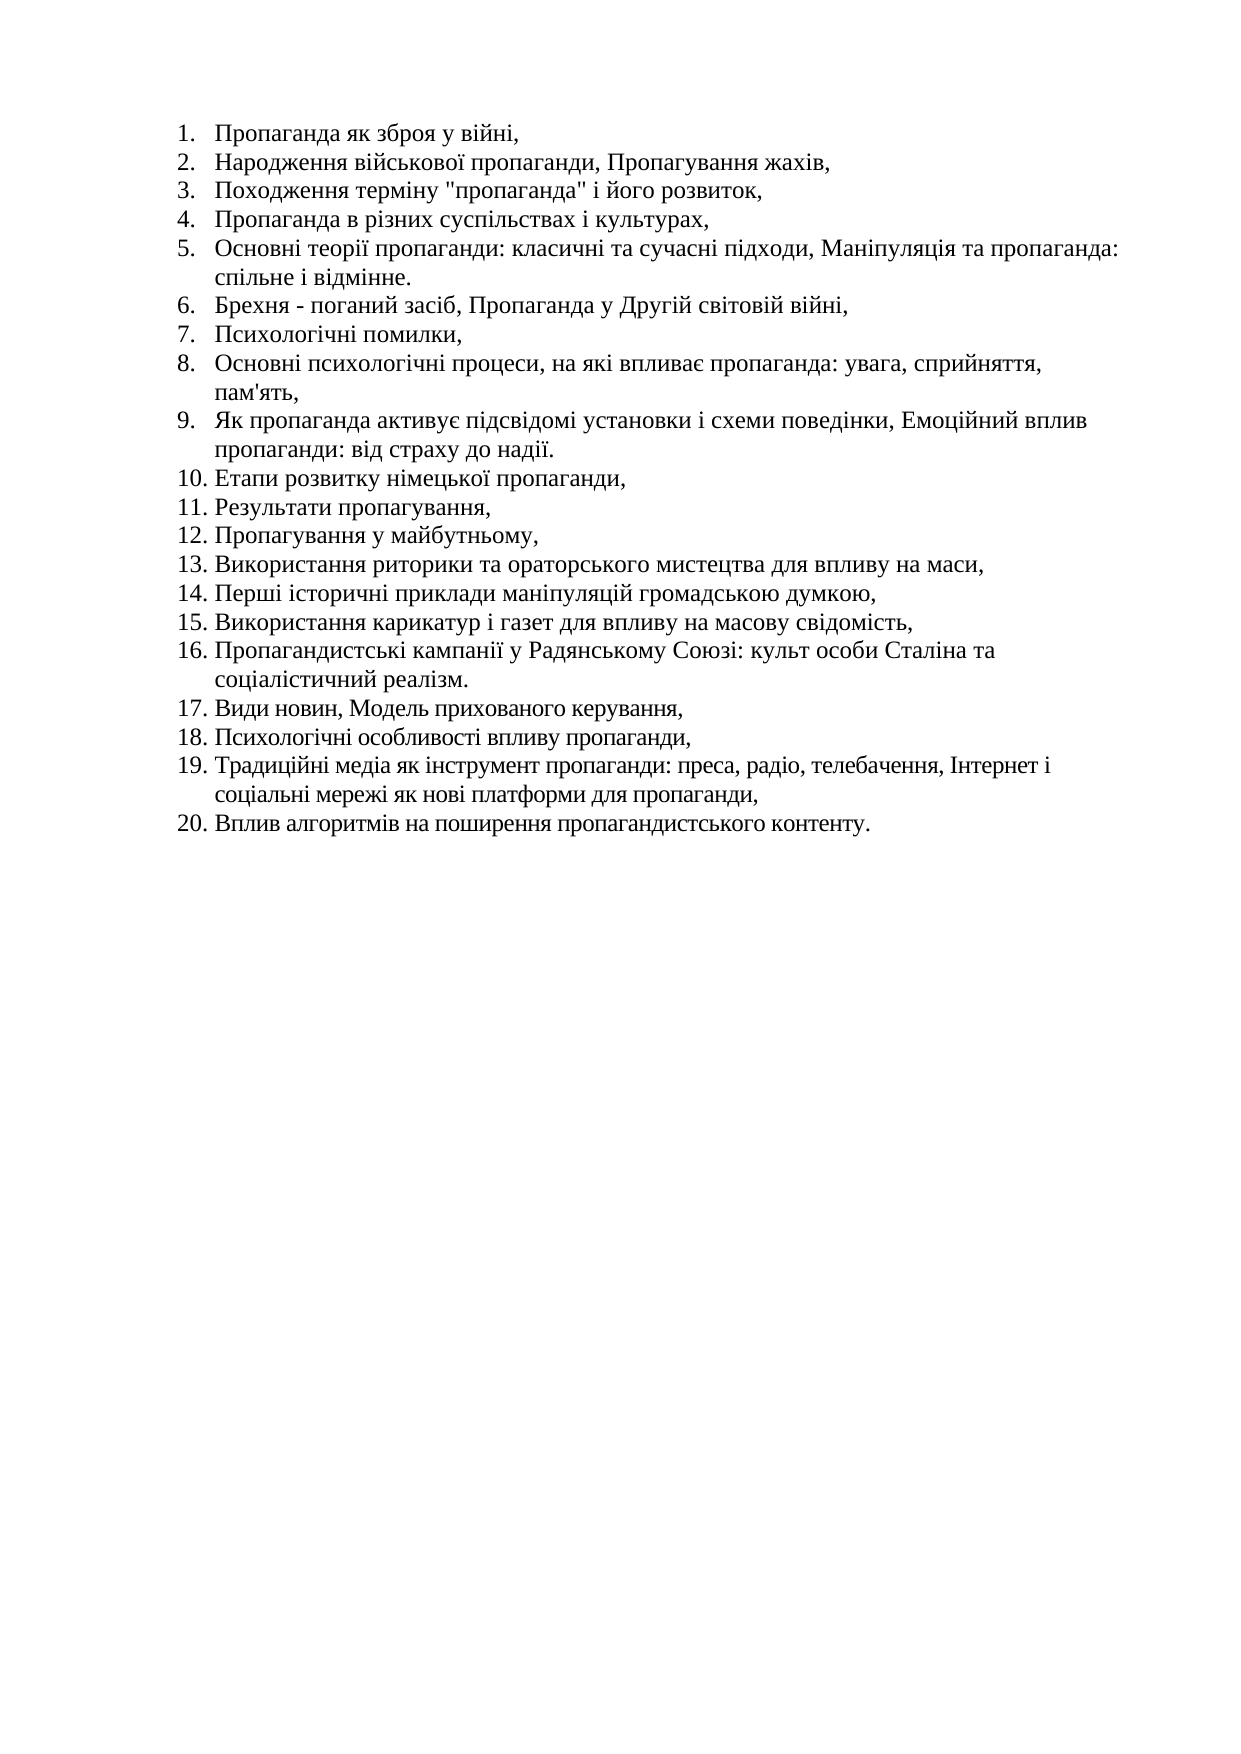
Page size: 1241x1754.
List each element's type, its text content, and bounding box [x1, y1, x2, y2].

list Пропагандистські кампанії у Радянському Союзі: культ особи Сталіна та соціалістичний реалізм. [177, 636, 1122, 693]
list Основні психологічні процеси, на які впливає пропаганда: увага, сприйняття, пам'ять, [177, 348, 1122, 406]
list Психологічні помилки, [177, 319, 1122, 348]
list Пропагування у майбутньому, [177, 521, 1122, 549]
list Використання карикатур і газет для впливу на масову свідомість, [177, 607, 1122, 636]
list Брехня - поганий засіб, Пропаганда у Другій світовій війні, [177, 291, 1122, 319]
list Пропаганда в різних суспільствах і культурах, [177, 204, 1122, 233]
list Як пропаганда активує підсвідомі установки і схеми поведінки, Емоційний вплив пропаганди: від страху до надії. [177, 406, 1122, 463]
list Пропаганда як зброя у війні, [177, 118, 1122, 147]
list Результати пропагування, [177, 492, 1122, 521]
list Вплив алгоритмів на поширення пропагандистського контенту. [177, 808, 1122, 837]
list Психологічні особливості впливу пропаганди, [177, 722, 1122, 751]
list Основні теорії пропаганди: класичні та сучасні підходи, Маніпуляція та пропаганда: спільне і відмінне. [177, 233, 1122, 291]
list Етапи розвитку німецької пропаганди, [177, 463, 1122, 492]
list Види новин, Модель прихованого керування, [177, 693, 1122, 722]
list Використання риторики та ораторського мистецтва для впливу на маси, [177, 549, 1122, 578]
list Традиційні медіа як інструмент пропаганди: преса, радіо, телебачення, Інтернет і соціальні мережі як нові платформи для пропаганди, [177, 751, 1122, 808]
list Народження військової пропаганди, Пропагування жахів, [177, 147, 1122, 176]
list Походження терміну "пропаганда" і його розвиток, [177, 176, 1122, 204]
list Перші історичні приклади маніпуляцій громадською думкою, [177, 578, 1122, 607]
